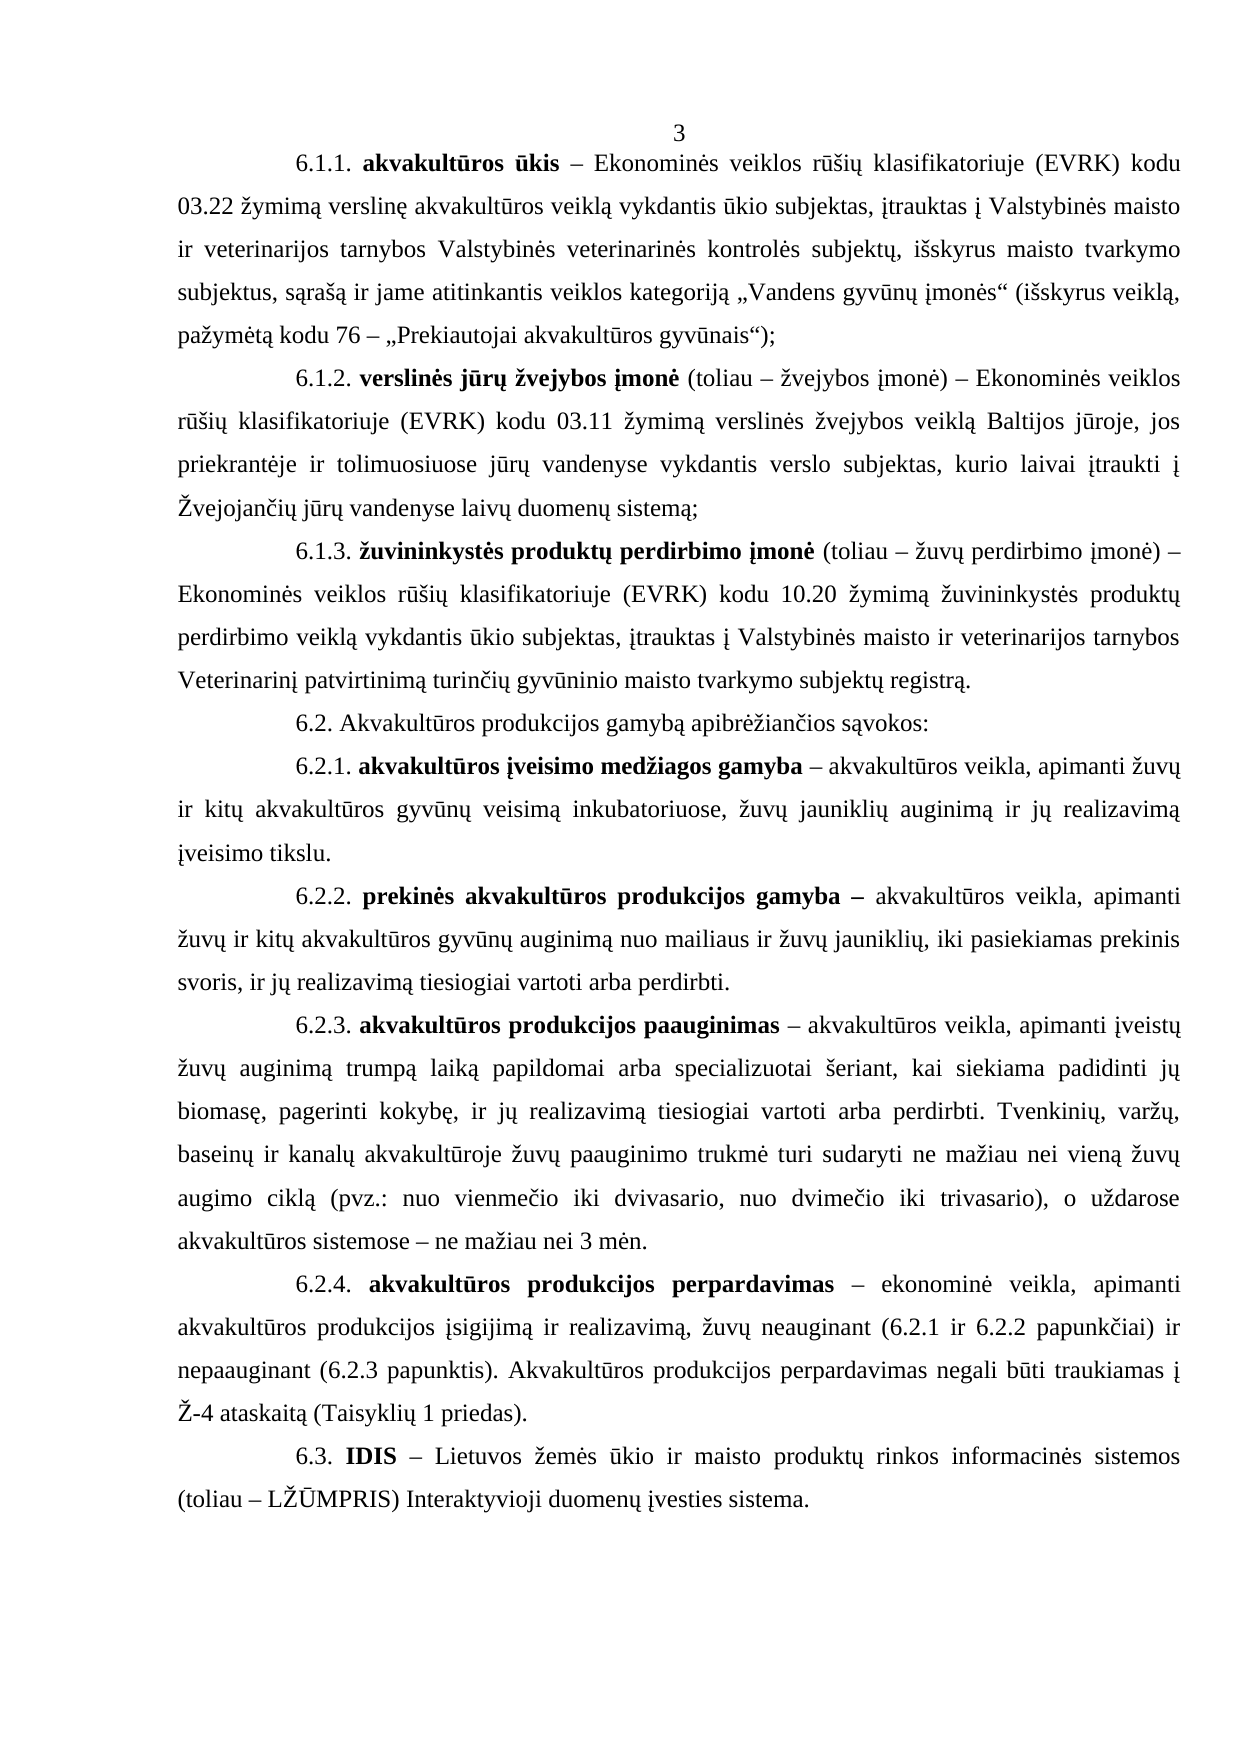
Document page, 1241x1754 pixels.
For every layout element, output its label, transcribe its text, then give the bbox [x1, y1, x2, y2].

text 6.1.3. žuvininkystės produktų perdirbimo įmonė (toliau – žuvų perdirbimo įmonė) – Ekonominės veiklos rūšių klasifikatoriuje (EVRK) kodu 10.20 žymimą žuvininkystės produktų perdirbimo veiklą vykdantis ūkio subjektas, įtrauktas į Valstybinės maisto ir veterinarijos tarnybos Veterinarinį patvirtinimą turinčių gyvūninio maisto tvarkymo subjektų registrą. [177, 536, 1181, 694]
text 6.3. IDIS – Lietuvos žemės ūkio ir maisto produktų rinkos informacinės sistemos (toliau – LŽŪMPRIS) Interaktyvioji duomenų įvesties sistema. [177, 1441, 1181, 1513]
text 6.2.1. akvakultūros įveisimo medžiagos gamyba – akvakultūros veikla, apimanti žuvų ir kitų akvakultūros gyvūnų veisimą inkubatoriuose, žuvų jauniklių auginimą ir jų realizavimą įveisimo tikslu. [177, 751, 1181, 866]
text 6.2.4. akvakultūros produkcijos perpardavimas – ekonominė veikla, apimanti akvakultūros produkcijos įsigijimą ir realizavimą, žuvų neauginant (6.2.1 ir 6.2.2 papunkčiai) ir nepaauginant (6.2.3 papunktis). Akvakultūros produkcijos perpardavimas negali būti traukiamas į Ž-4 ataskaitą (Taisyklių 1 priedas). [177, 1269, 1181, 1427]
text 6.1.1. akvakultūros ūkis – Ekonominės veiklos rūšių klasifikatoriuje (EVRK) kodu 03.22 žymimą verslinę akvakultūros veiklą vykdantis ūkio subjektas, įtrauktas į Valstybinės maisto ir veterinarijos tarnybos Valstybinės veterinarinės kontrolės subjektų, išskyrus maisto tvarkymo subjektus, sąrašą ir jame atitinkantis veiklos kategoriją „Vandens gyvūnų įmonės“ (išskyrus veiklą, pažymėtą kodu 76 – „Prekiautojai akvakultūros gyvūnais“); [177, 148, 1181, 349]
text 6.2.3. akvakultūros produkcijos paauginimas – akvakultūros veikla, apimanti įveistų žuvų auginimą trumpą laiką papildomai arba specializuotai šeriant, kai siekiama padidinti jų biomasę, pagerinti kokybę, ir jų realizavimą tiesiogiai vartoti arba perdirbti. Tvenkinių, varžų, baseinų ir kanalų akvakultūroje žuvų paauginimo trukmė turi sudaryti ne mažiau nei vieną žuvų augimo ciklą (pvz.: nuo vienmečio iki dvivasario, nuo dvimečio iki trivasario), o uždarose akvakultūros sistemose – ne mažiau nei 3 mėn. [177, 1010, 1181, 1254]
text 6.2.2. prekinės akvakultūros produkcijos gamyba – akvakultūros veikla, apimanti žuvų ir kitų akvakultūros gyvūnų auginimą nuo mailiaus ir žuvų jauniklių, iki pasiekiamas prekinis svoris, ir jų realizavimą tiesiogiai vartoti arba perdirbti. [177, 881, 1181, 996]
text 6.2. Akvakultūros produkcijos gamybą apibrėžiančios sąvokos: [177, 708, 1181, 737]
text 6.1.2. verslinės jūrų žvejybos įmonė (toliau – žvejybos įmonė) – Ekonominės veiklos rūšių klasifikatoriuje (EVRK) kodu 03.11 žymimą verslinės žvejybos veiklą Baltijos jūroje, jos priekrantėje ir tolimuosiuose jūrų vandenyse vykdantis verslo subjektas, kurio laivai įtraukti į Žvejojančių jūrų vandenyse laivų duomenų sistemą; [177, 363, 1181, 521]
